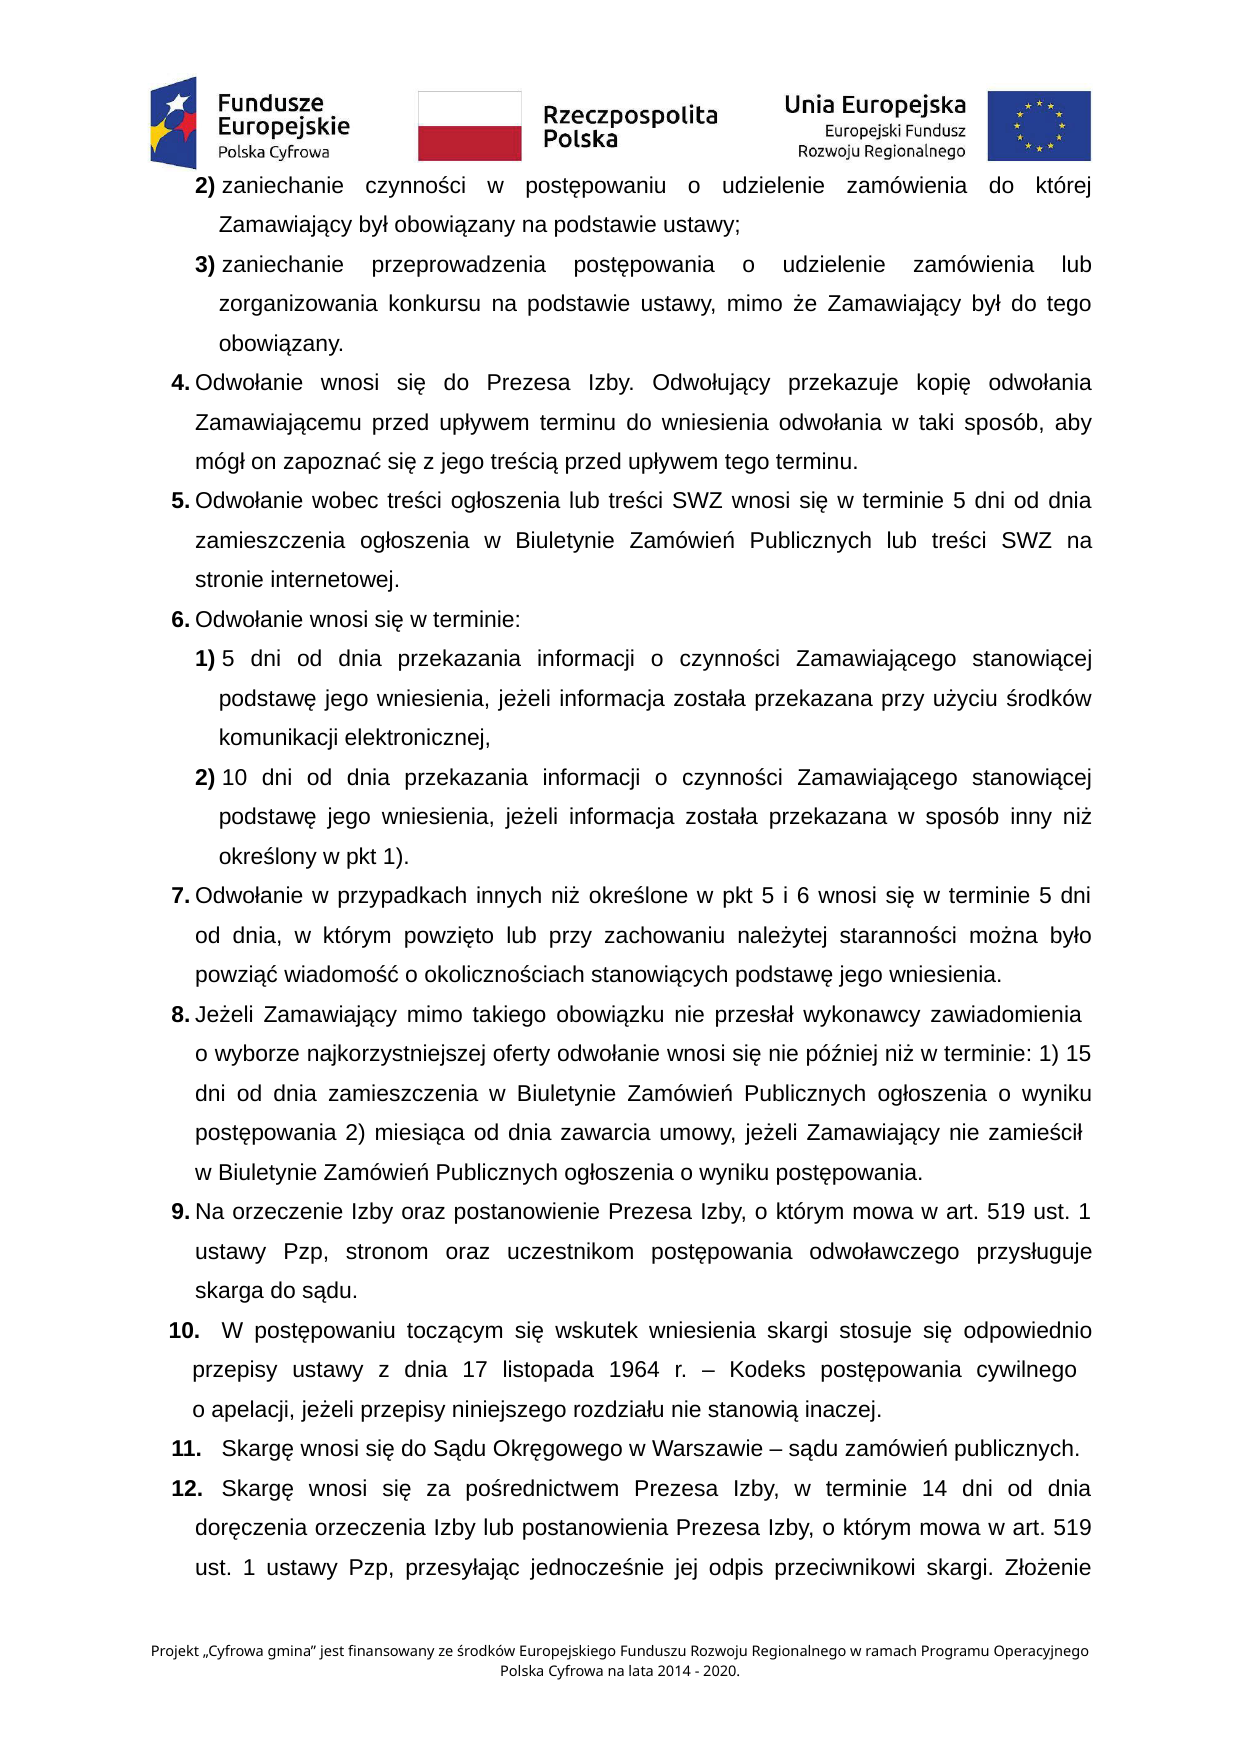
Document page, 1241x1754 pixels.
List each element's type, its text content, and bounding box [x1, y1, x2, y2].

list W postępowaniu toczącym się wskutek wniesienia skargi stosuje się odpowiednio przepisy ustawy z dnia 17 listopada 1964 r. – Kodeks postępowania cywilnego o apelacji, jeżeli przepisy niniejszego rozdziału nie stanowią inaczej. [168, 1317, 1093, 1422]
list Skargę wnosi się za pośrednictwem Prezesa Izby, w terminie 14 dni od dnia doręczenia orzeczenia Izby lub postanowienia Prezesa Izby, o którym mowa w art. 519 ust. 1 ustawy Pzp, przesyłając jednocześnie jej odpis przeciwnikowi skargi. Złożenie [171, 1474, 1093, 1580]
list Odwołanie wobec treści ogłoszenia lub treści SWZ wnosi się w terminie 5 dni od dnia zamieszczenia ogłoszenia w Biuletynie Zamówień Publicznych lub treści SWZ na stronie internetowej. [171, 487, 1093, 593]
list 10 dni od dnia przekazania informacji o czynności Zamawiającego stanowiącej podstawę jego wniesienia, jeżeli informacja została przekazana w sposób inny niż określony w pkt 1). [195, 764, 1093, 869]
list Odwołanie wnosi się w terminie: [171, 606, 1093, 632]
list zaniechanie przeprowadzenia postępowania o udzielenie zamówienia lub zorganizowania konkursu na podstawie ustawy, mimo że Zamawiający był do tego obowiązany. [195, 251, 1093, 356]
list Na orzeczenie Izby oraz postanowienie Prezesa Izby, o którym mowa w art. 519 ust. 1 ustawy Pzp, stronom oraz uczestnikom postępowania odwoławczego przysługuje skarga do sądu. [171, 1198, 1093, 1303]
list Skargę wnosi się do Sądu Okręgowego w Warszawie – sądu zamówień publicznych. [171, 1435, 1093, 1461]
list Odwołanie w przypadkach innych niż określone w pkt 5 i 6 wnosi się w terminie 5 dni od dnia, w którym powzięto lub przy zachowaniu należytej staranności można było powziąć wiadomość o okolicznościach stanowiących podstawę jego wniesienia. [171, 882, 1093, 988]
list zaniechanie czynności w postępowaniu o udzielenie zamówienia do której Zamawiający był obowiązany na podstawie ustawy; [195, 172, 1093, 237]
list Odwołanie wnosi się do Prezesa Izby. Odwołujący przekazuje kopię odwołania Zamawiającemu przed upływem terminu do wniesienia odwołania w taki sposób, aby mógł on zapoznać się z jego treścią przed upływem tego terminu. [171, 369, 1093, 474]
list Jeżeli Zamawiający mimo takiego obowiązku nie przesłał wykonawcy zawiadomienia o wyborze najkorzystniejszej oferty odwołanie wnosi się nie później niż w terminie: 1) 15 dni od dnia zamieszczenia w Biuletynie Zamówień Publicznych ogłoszenia o wyniku postępowania 2) miesiąca od dnia zawarcia umowy, jeżeli Zamawiający nie zamieścił w Biuletynie Zamówień Publicznych ogłoszenia o wyniku postępowania. [171, 1001, 1093, 1185]
list 5 dni od dnia przekazania informacji o czynności Zamawiającego stanowiącej podstawę jego wniesienia, jeżeli informacja została przekazana przy użyciu środków komunikacji elektronicznej, [195, 645, 1093, 751]
